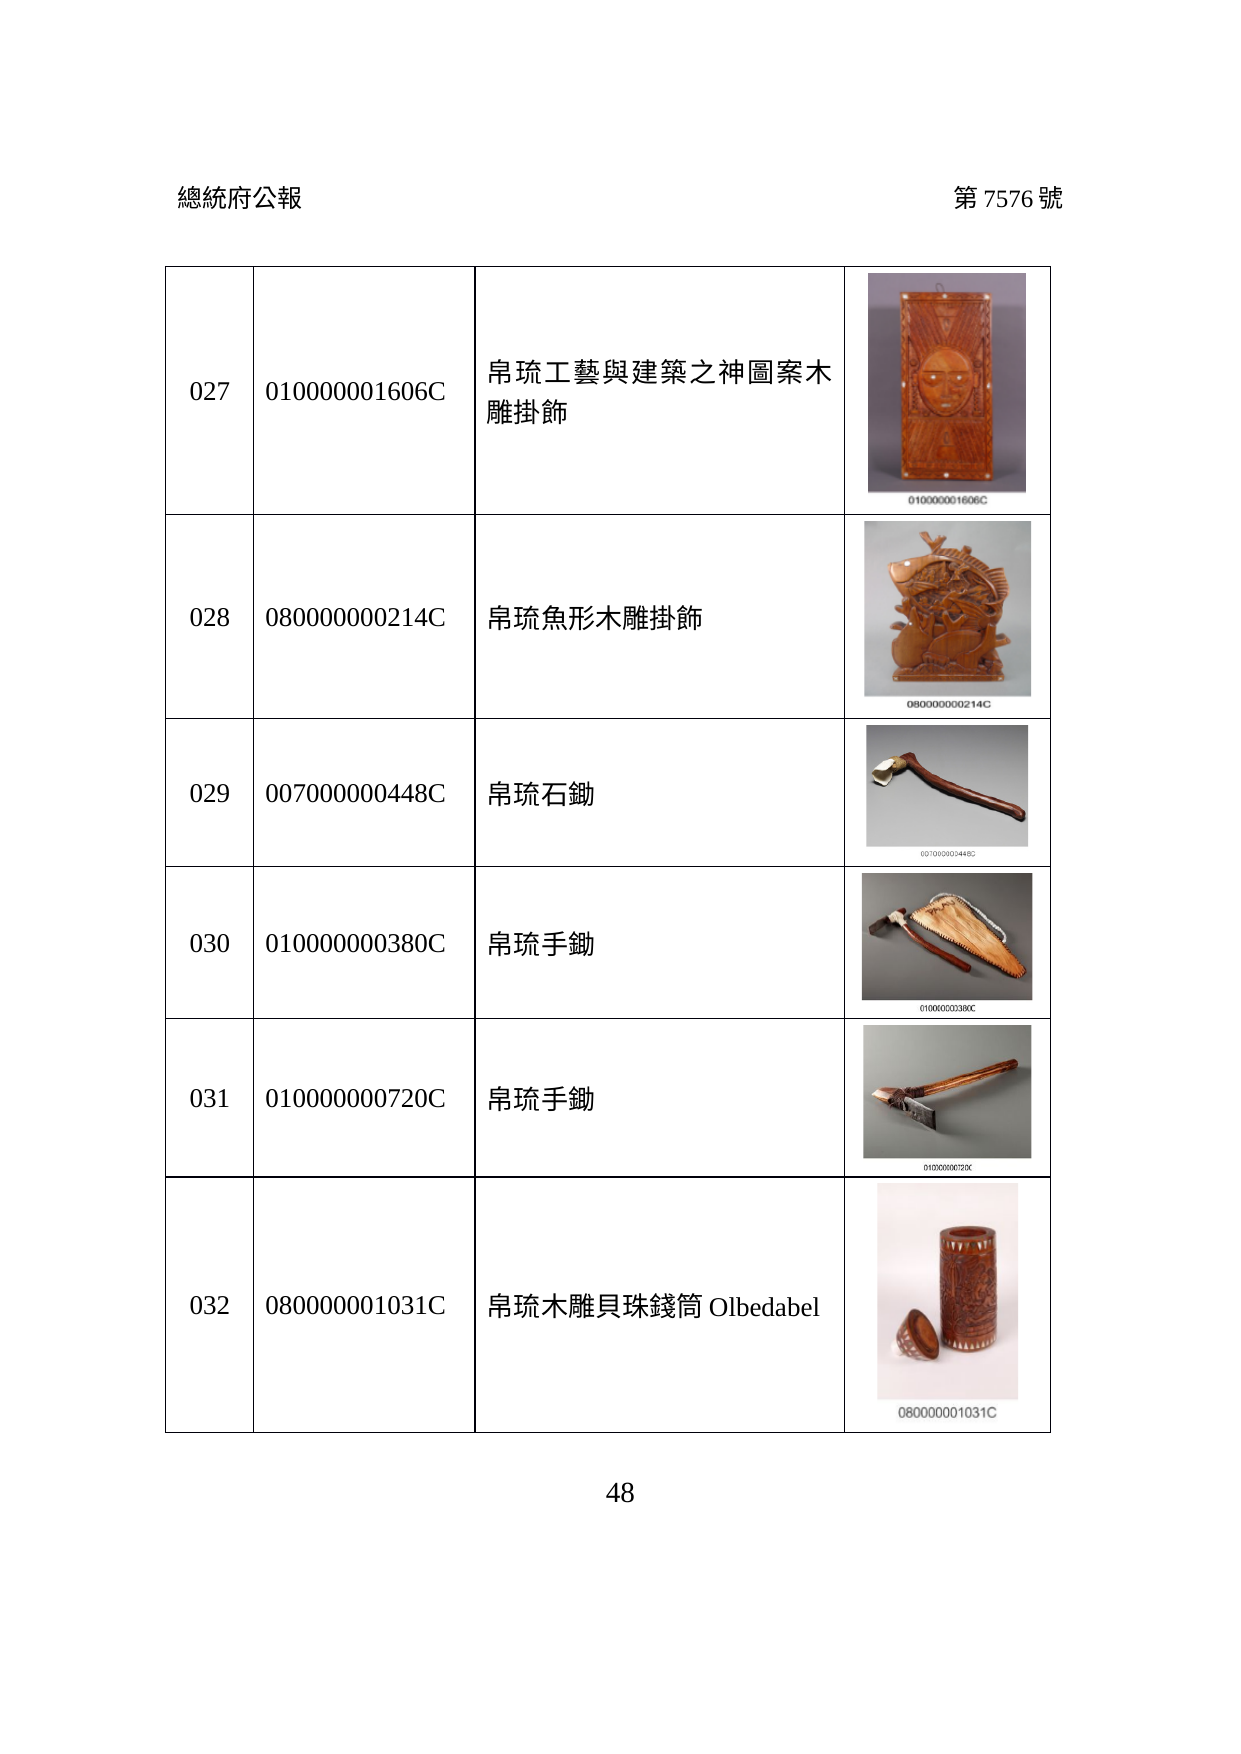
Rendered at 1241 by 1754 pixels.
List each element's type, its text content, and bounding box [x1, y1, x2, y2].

picture [866, 725, 1029, 860]
table_cell [845, 515, 1050, 718]
picture [863, 1025, 1032, 1171]
table_cell 031 [166, 1019, 253, 1176]
table_cell 010000000380C [254, 867, 474, 1018]
table_cell 帛琉手鋤 [476, 867, 844, 1018]
table_cell 080000000214C [254, 515, 474, 718]
table_cell 029 [166, 719, 253, 866]
picture [877, 1183, 1019, 1426]
table_cell [845, 1019, 1050, 1176]
picture [861, 873, 1033, 1012]
table_cell 帛琉石鋤 [476, 719, 844, 866]
table_cell 帛琉手鋤 [476, 1019, 844, 1176]
table_cell [845, 867, 1050, 1018]
table_cell [845, 267, 1050, 514]
table_cell [845, 1178, 1050, 1432]
table_cell 010000000720C [254, 1019, 474, 1176]
table_cell 007000000448C [254, 719, 474, 866]
picture [868, 273, 1026, 508]
table_cell 028 [166, 515, 253, 718]
table_cell 032 [166, 1178, 253, 1432]
table_cell 帛琉木雕貝珠錢筒Olbedabel [476, 1178, 844, 1432]
table_cell 帛琉魚形木雕掛飾 [476, 515, 844, 718]
table_cell 030 [166, 867, 253, 1018]
picture [864, 521, 1032, 711]
table_cell 027 [166, 267, 253, 514]
table_cell 010000001606C [254, 267, 474, 514]
table_cell 帛琉工藝與建築之神圖案木雕掛飾 [476, 267, 844, 514]
table_cell 080000001031C [254, 1178, 474, 1432]
table_cell [845, 719, 1050, 866]
